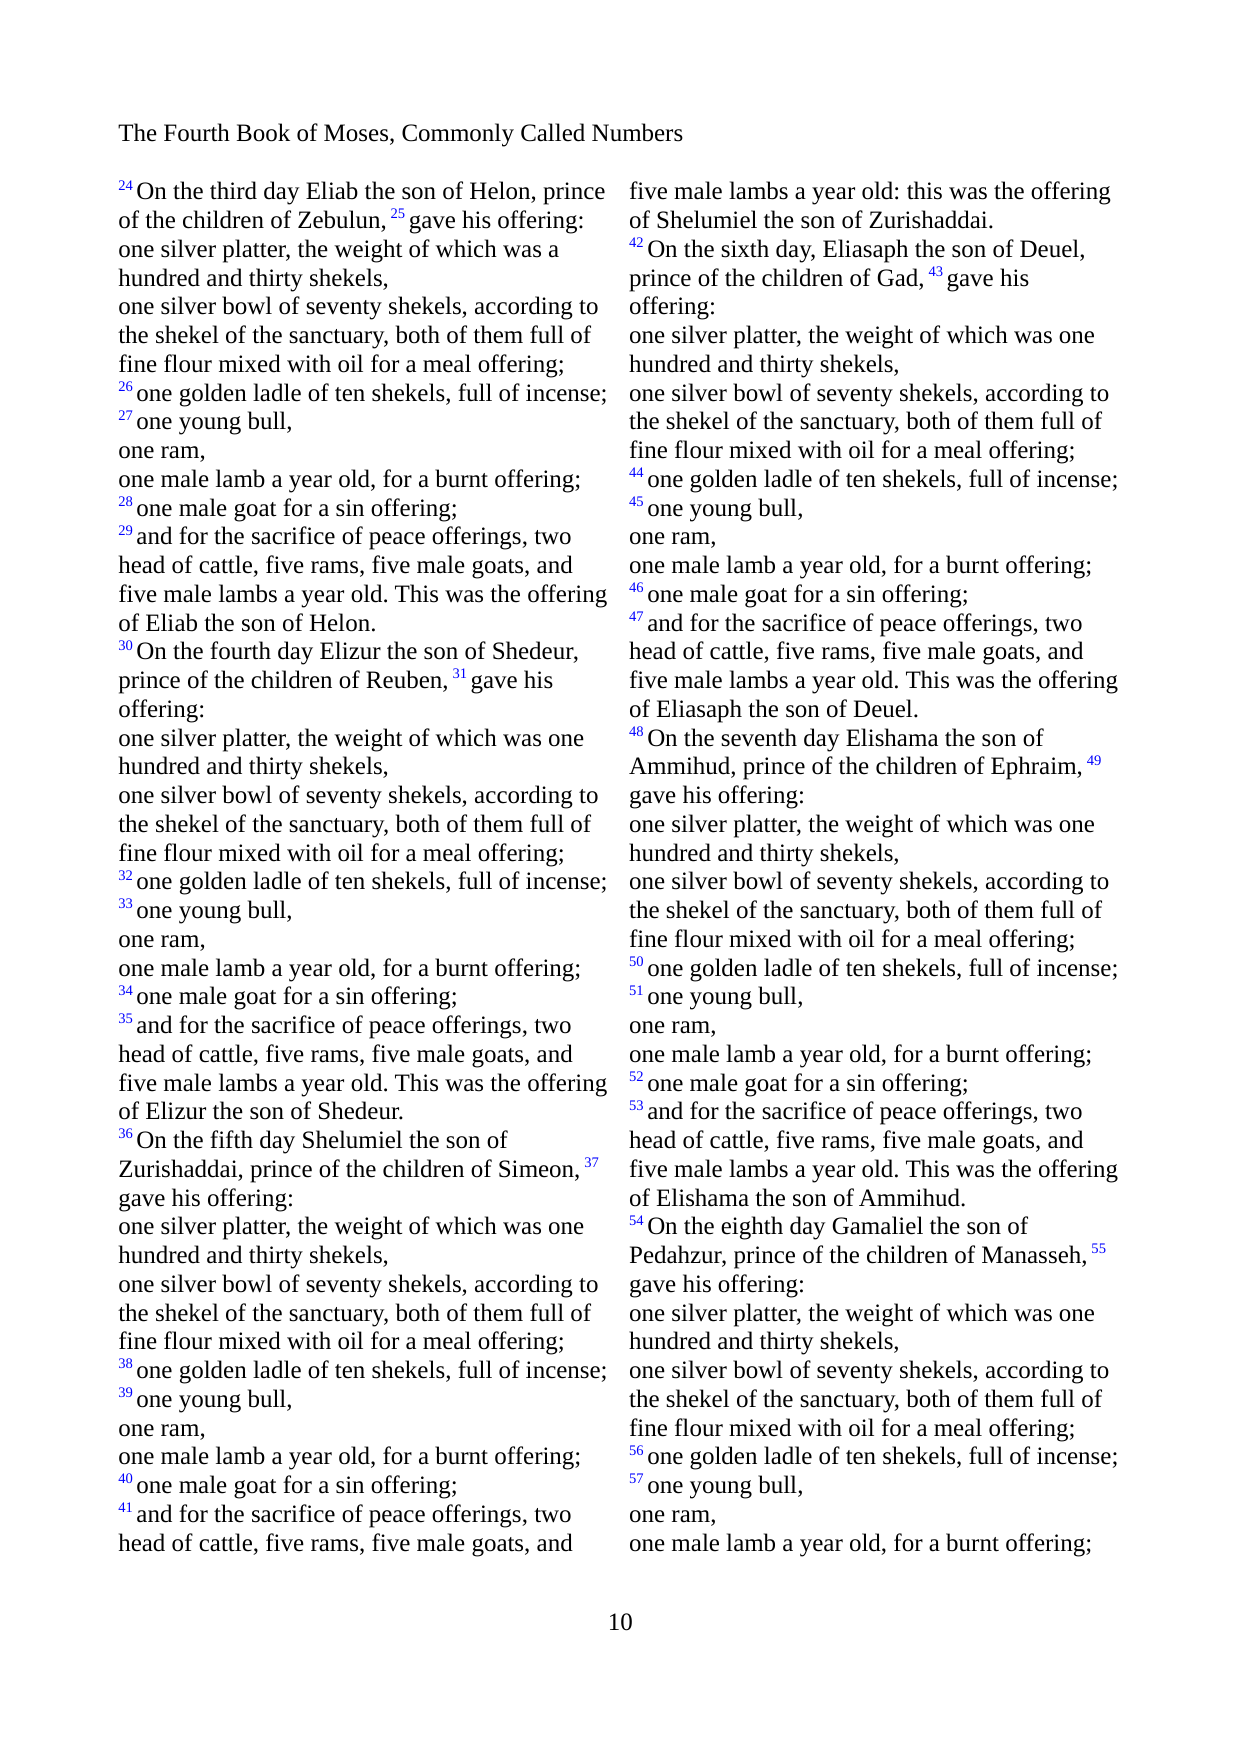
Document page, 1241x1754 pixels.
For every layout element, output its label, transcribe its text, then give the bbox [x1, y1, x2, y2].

text one silver platter, the weight of which was one hundred and thirty shekels, [629, 320, 1122, 378]
text 40 one male goat for a sin offering; [118, 1470, 611, 1499]
text one male lamb a year old, for a burnt offering; [629, 1528, 1122, 1556]
text 48 On the seventh day Elishama the son of Ammihud, prince of the children of Ephraim, 49 gave his offering: [629, 723, 1122, 809]
text 35 and for the sacrifice of peace offerings, two head of cattle, five rams, five male goats, and five male lambs a year old. This was the offering of Elizur the son of Shedeur. [118, 1010, 611, 1125]
text five male lambs a year old: this was the offering of Shelumiel the son of Zurishaddai. [629, 176, 1122, 234]
text 56 one golden ladle of ten shekels, full of incense; [629, 1441, 1122, 1470]
text one silver bowl of seventy shekels, according to the shekel of the sanctuary, both of them full of fine flour mixed with oil for a meal offering; [629, 866, 1122, 953]
text 47 and for the sacrifice of peace offerings, two head of cattle, five rams, five male goats, and five male lambs a year old. This was the offering of Eliasaph the son of Deuel. [629, 608, 1122, 723]
text one ram, [629, 521, 1122, 550]
text one ram, [629, 1499, 1122, 1528]
text 32 one golden ladle of ten shekels, full of incense; [118, 866, 611, 895]
text 53 and for the sacrifice of peace offerings, two head of cattle, five rams, five male goats, and five male lambs a year old. This was the offering of Elishama the son of Ammihud. [629, 1096, 1122, 1211]
text 54 On the eighth day Gamaliel the son of Pedahzur, prince of the children of Manasseh, 55 gave his offering: [629, 1211, 1122, 1298]
text 57 one young bull, [629, 1470, 1122, 1499]
text one male lamb a year old, for a burnt offering; [629, 550, 1122, 579]
text 44 one golden ladle of ten shekels, full of incense; [629, 464, 1122, 493]
text one silver bowl of seventy shekels, according to the shekel of the sanctuary, both of them full of fine flour mixed with oil for a meal offering; [118, 1269, 611, 1355]
text one silver bowl of seventy shekels, according to the shekel of the sanctuary, both of them full of fine flour mixed with oil for a meal offering; [118, 780, 611, 866]
text 26 one golden ladle of ten shekels, full of incense; [118, 378, 611, 406]
text one silver bowl of seventy shekels, according to the shekel of the sanctuary, both of them full of fine flour mixed with oil for a meal offering; [118, 291, 611, 378]
text one silver platter, the weight of which was one hundred and thirty shekels, [629, 809, 1122, 866]
text 34 one male goat for a sin offering; [118, 981, 611, 1010]
text one male lamb a year old, for a burnt offering; [118, 953, 611, 981]
text one silver platter, the weight of which was one hundred and thirty shekels, [118, 1211, 611, 1269]
text 27 one young bull, [118, 406, 611, 435]
text one male lamb a year old, for a burnt offering; [118, 464, 611, 493]
text 38 one golden ladle of ten shekels, full of incense; [118, 1355, 611, 1384]
text 33 one young bull, [118, 895, 611, 924]
text 46 one male goat for a sin offering; [629, 579, 1122, 608]
text one ram, [118, 924, 611, 953]
text one silver bowl of seventy shekels, according to the shekel of the sanctuary, both of them full of fine flour mixed with oil for a meal offering; [629, 1355, 1122, 1441]
text 29 and for the sacrifice of peace offerings, two head of cattle, five rams, five male goats, and five male lambs a year old. This was the offering of Eliab the son of Helon. [118, 521, 611, 636]
text one male lamb a year old, for a burnt offering; [118, 1441, 611, 1470]
text one silver platter, the weight of which was a hundred and thirty shekels, [118, 234, 611, 291]
text 50 one golden ladle of ten shekels, full of incense; [629, 953, 1122, 981]
text one silver platter, the weight of which was one hundred and thirty shekels, [629, 1298, 1122, 1355]
text 28 one male goat for a sin offering; [118, 493, 611, 521]
text one silver platter, the weight of which was one hundred and thirty shekels, [118, 723, 611, 780]
text 41 and for the sacrifice of peace offerings, two head of cattle, five rams, five male goats, and [118, 1499, 611, 1556]
text one ram, [118, 435, 611, 464]
text 42 On the sixth day, Eliasaph the son of Deuel, prince of the children of Gad, 43 gave his offering: [629, 234, 1122, 320]
text 51 one young bull, [629, 981, 1122, 1010]
text 45 one young bull, [629, 493, 1122, 521]
text one male lamb a year old, for a burnt offering; [629, 1039, 1122, 1068]
text 39 one young bull, [118, 1384, 611, 1413]
text one ram, [118, 1413, 611, 1441]
text 36 On the fifth day Shelumiel the son of Zurishaddai, prince of the children of Simeon, 37 gave his offering: [118, 1125, 611, 1211]
text one ram, [629, 1010, 1122, 1039]
text one silver bowl of seventy shekels, according to the shekel of the sanctuary, both of them full of fine flour mixed with oil for a meal offering; [629, 378, 1122, 464]
text 52 one male goat for a sin offering; [629, 1068, 1122, 1096]
text 30 On the fourth day Elizur the son of Shedeur, prince of the children of Reuben, 31 gave his offering: [118, 636, 611, 723]
text 24 On the third day Eliab the son of Helon, prince of the children of Zebulun, 25 gave his offering: [118, 176, 611, 234]
